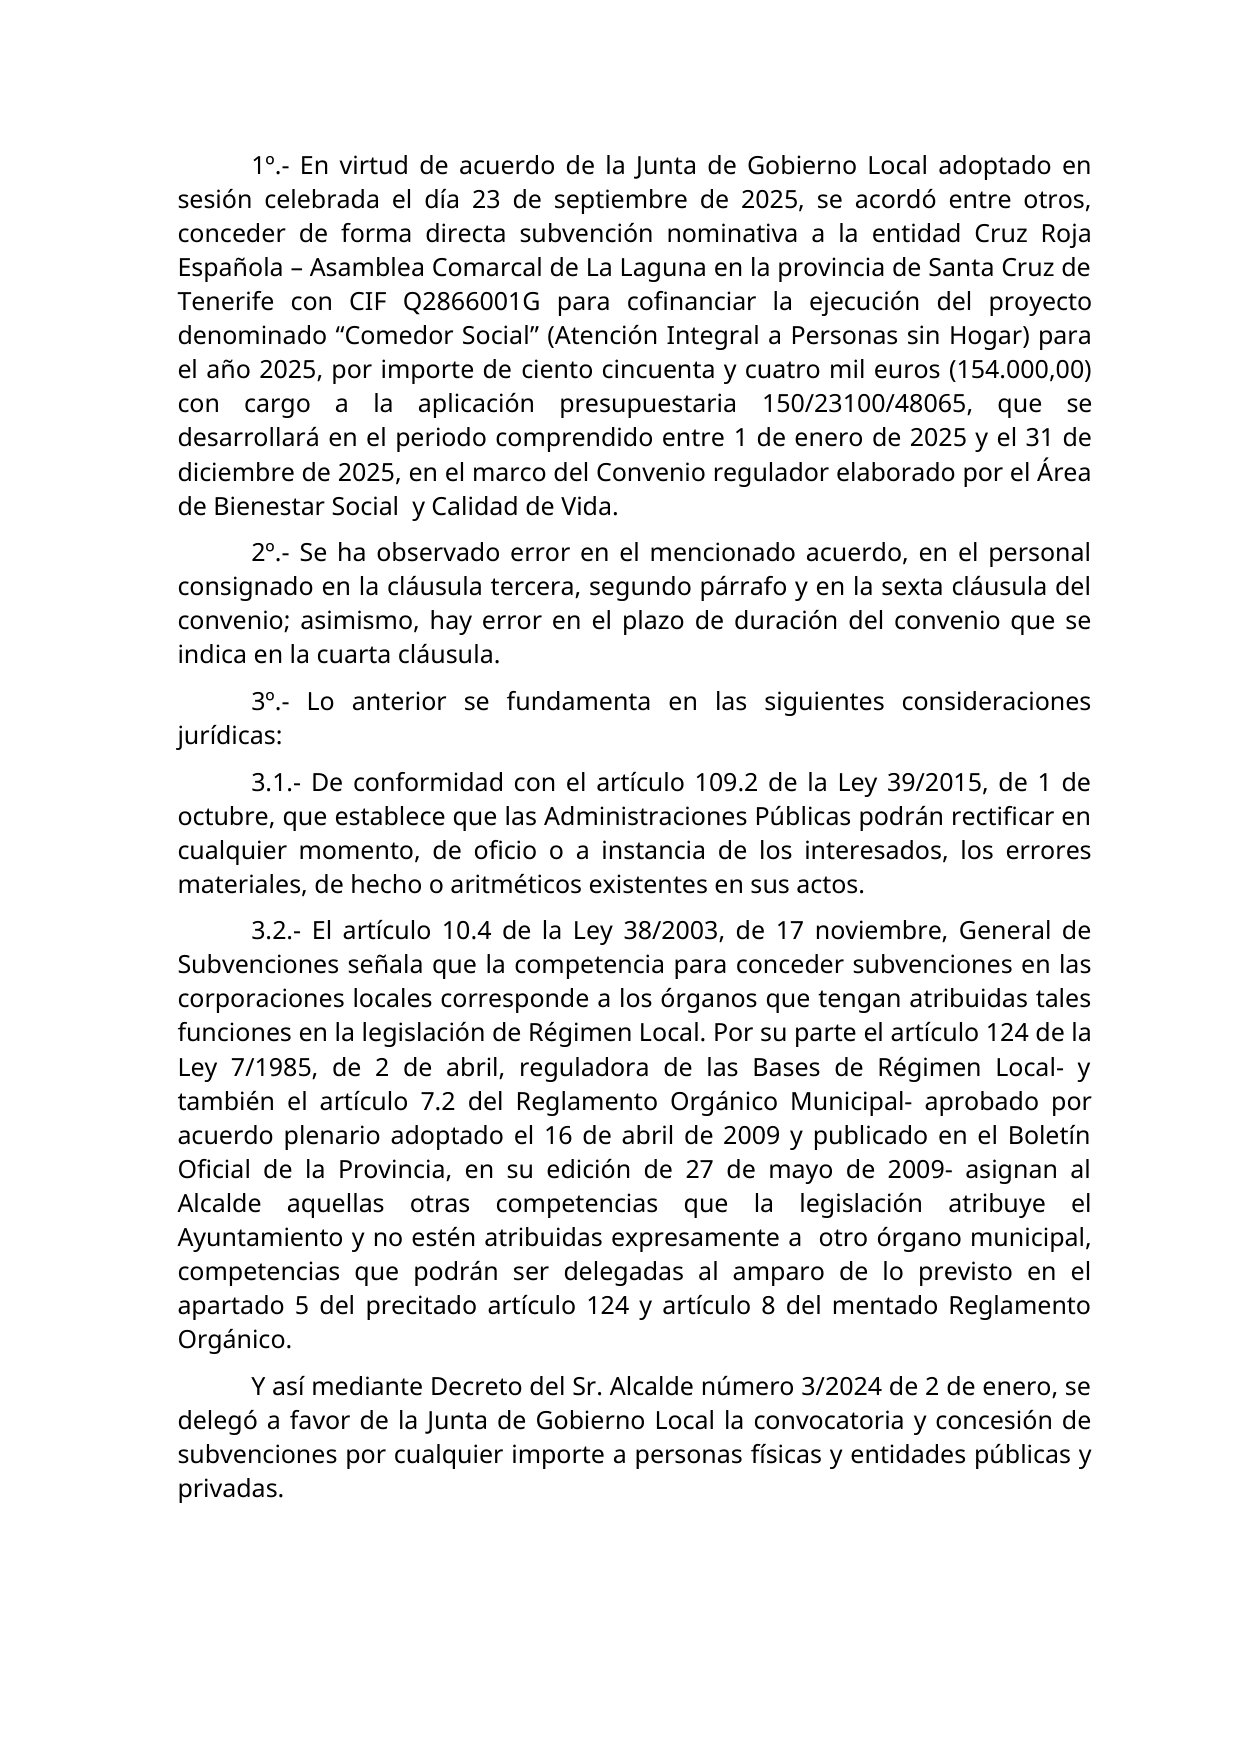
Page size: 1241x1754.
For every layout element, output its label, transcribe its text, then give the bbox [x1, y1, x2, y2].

text 2º.- Se ha observado error en el mencionado acuerdo, en el personal consignado en la cláusula tercera, segundo párrafo y en la sexta cláusula del convenio; asimismo, hay error en el plazo de duración del convenio que se indica en la cuarta cláusula. [177, 535, 1093, 671]
text 1º.- En virtud de acuerdo de la Junta de Gobierno Local adoptado en sesión celebrada el día 23 de septiembre de 2025, se acordó entre otros, conceder de forma directa subvención nominativa a la entidad Cruz Roja Española – Asamblea Comarcal de La Laguna en la provincia de Santa Cruz de Tenerife con CIF Q2866001G para cofinanciar la ejecución del proyecto denominado “Comedor Social” (Atención Integral a Personas sin Hogar) para el año 2025, por importe de ciento cincuenta y cuatro mil euros (154.000,00) con cargo a la aplicación presupuestaria 150/23100/48065, que se desarrollará en el periodo comprendido entre 1 de enero de 2025 y el 31 de diciembre de 2025, en el marco del Convenio regulador elaborado por el Área de Bienestar Social y Calidad de Vida. [177, 148, 1093, 522]
text 3.2.- El artículo 10.4 de la Ley 38/2003, de 17 noviembre, General de Subvenciones señala que la competencia para conceder subvenciones en las corporaciones locales corresponde a los órganos que tengan atribuidas tales funciones en la legislación de Régimen Local. Por su parte el artículo 124 de la Ley 7/1985, de 2 de abril, reguladora de las Bases de Régimen Local- y también el artículo 7.2 del Reglamento Orgánico Municipal- aprobado por acuerdo plenario adoptado el 16 de abril de 2009 y publicado en el Boletín Oficial de la Provincia, en su edición de 27 de mayo de 2009- asignan al Alcalde aquellas otras competencias que la legislación atribuye el Ayuntamiento y no estén atribuidas expresamente a otro órgano municipal, competencias que podrán ser delegadas al amparo de lo previsto en el apartado 5 del precitado artículo 124 y artículo 8 del mentado Reglamento Orgánico. [177, 913, 1093, 1356]
text Y así mediante Decreto del Sr. Alcalde número 3/2024 de 2 de enero, se delegó a favor de la Junta de Gobierno Local la convocatoria y concesión de subvenciones por cualquier importe a personas físicas y entidades públicas y privadas. [177, 1368, 1093, 1504]
text 3º.- Lo anterior se fundamenta en las siguientes consideraciones jurídicas: [177, 683, 1093, 752]
text 3.1.- De conformidad con el artículo 109.2 de la Ley 39/2015, de 1 de octubre, que establece que las Administraciones Públicas podrán rectificar en cualquier momento, de oficio o a instancia de los interesados, los errores materiales, de hecho o aritméticos existentes en sus actos. [177, 764, 1093, 900]
